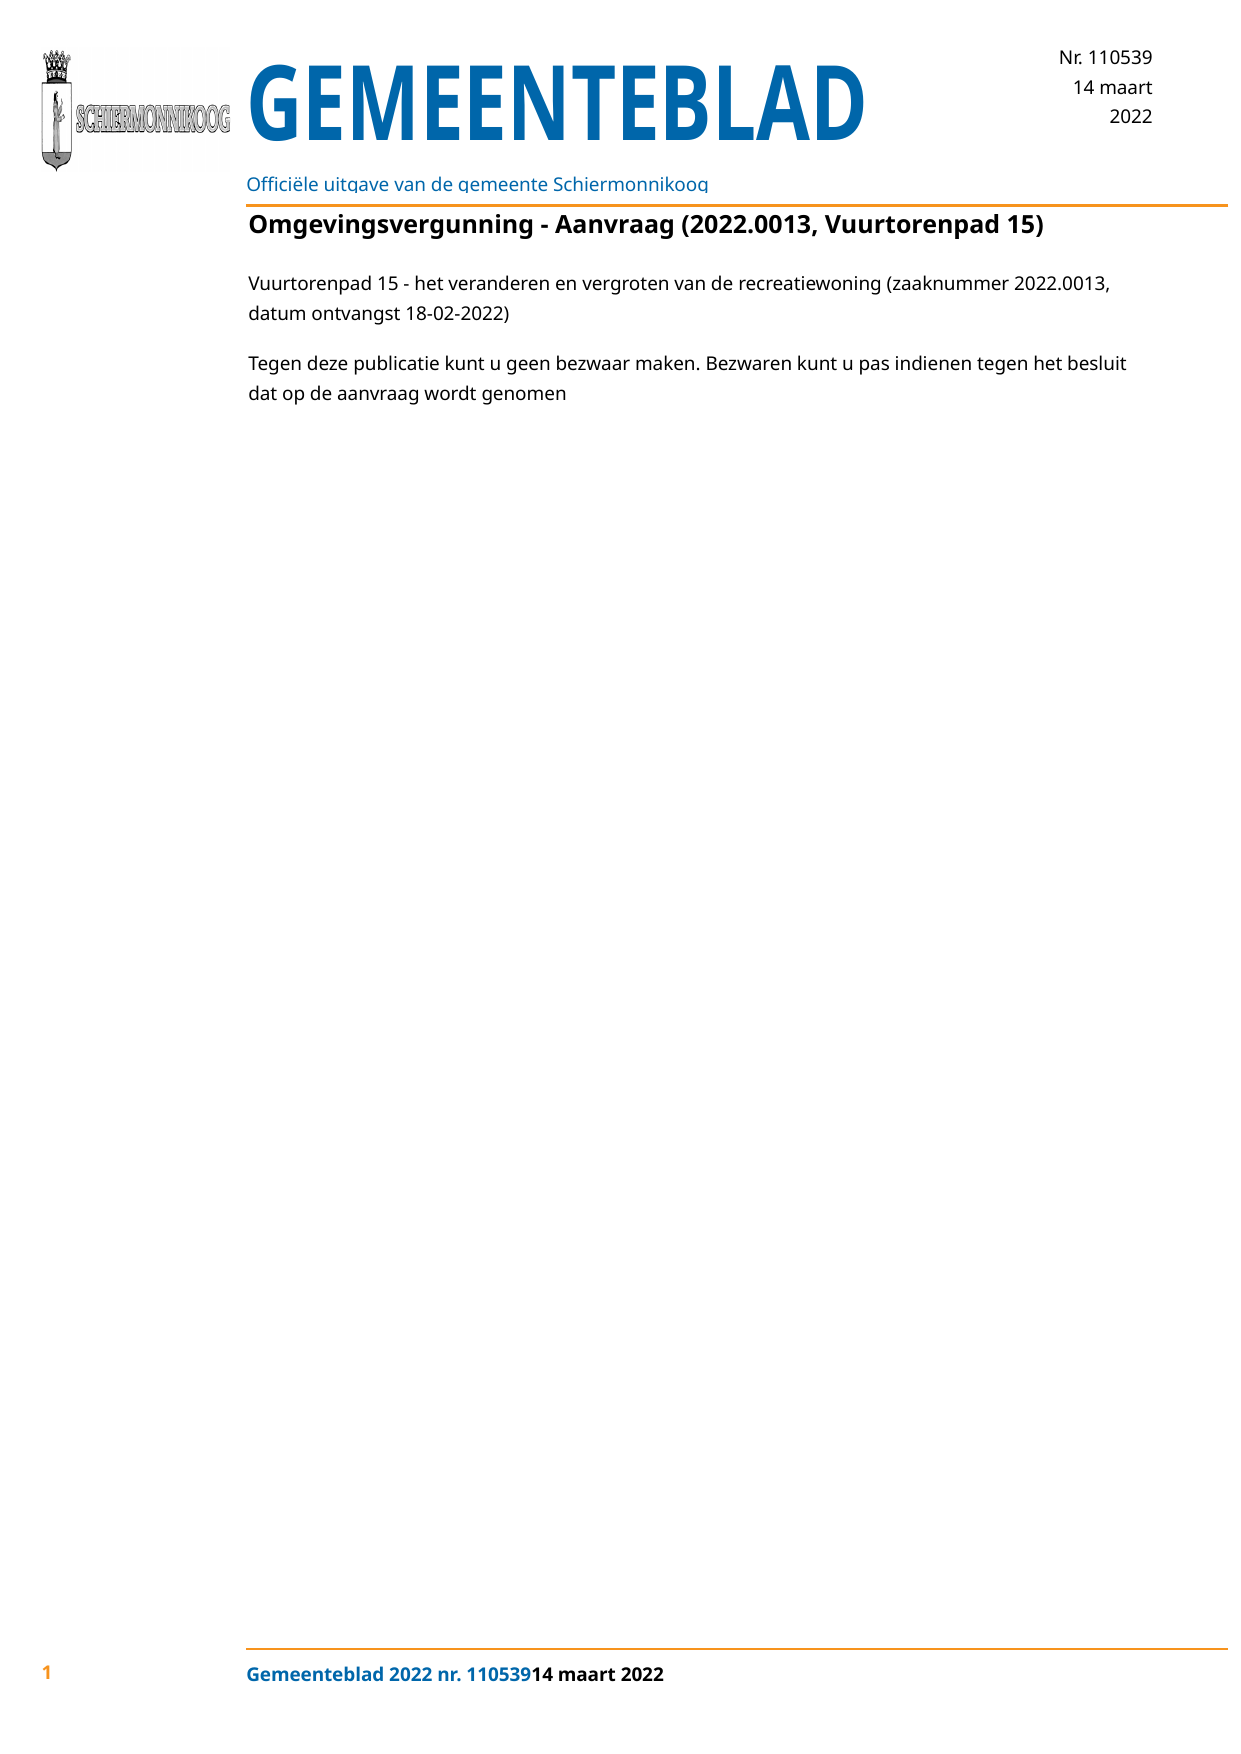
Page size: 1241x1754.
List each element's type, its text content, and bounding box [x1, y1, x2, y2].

text Tegen deze publicatie kunt u geen bezwaar maken. Bezwaren kunt u pas indienen tegen het besluit dat op de aanvraag wordt genomen [248, 350, 1152, 406]
text Omgevingsvergunning - Aanvraag (2022.0013, Vuurtorenpad 15) [248, 207, 1152, 241]
picture [41, 47, 231, 172]
text Vuurtorenpad 15 - het veranderen en vergroten van de recreatiewoning (zaaknummer 2022.0013, datum ontvangst 18-02-2022) [248, 270, 1152, 326]
